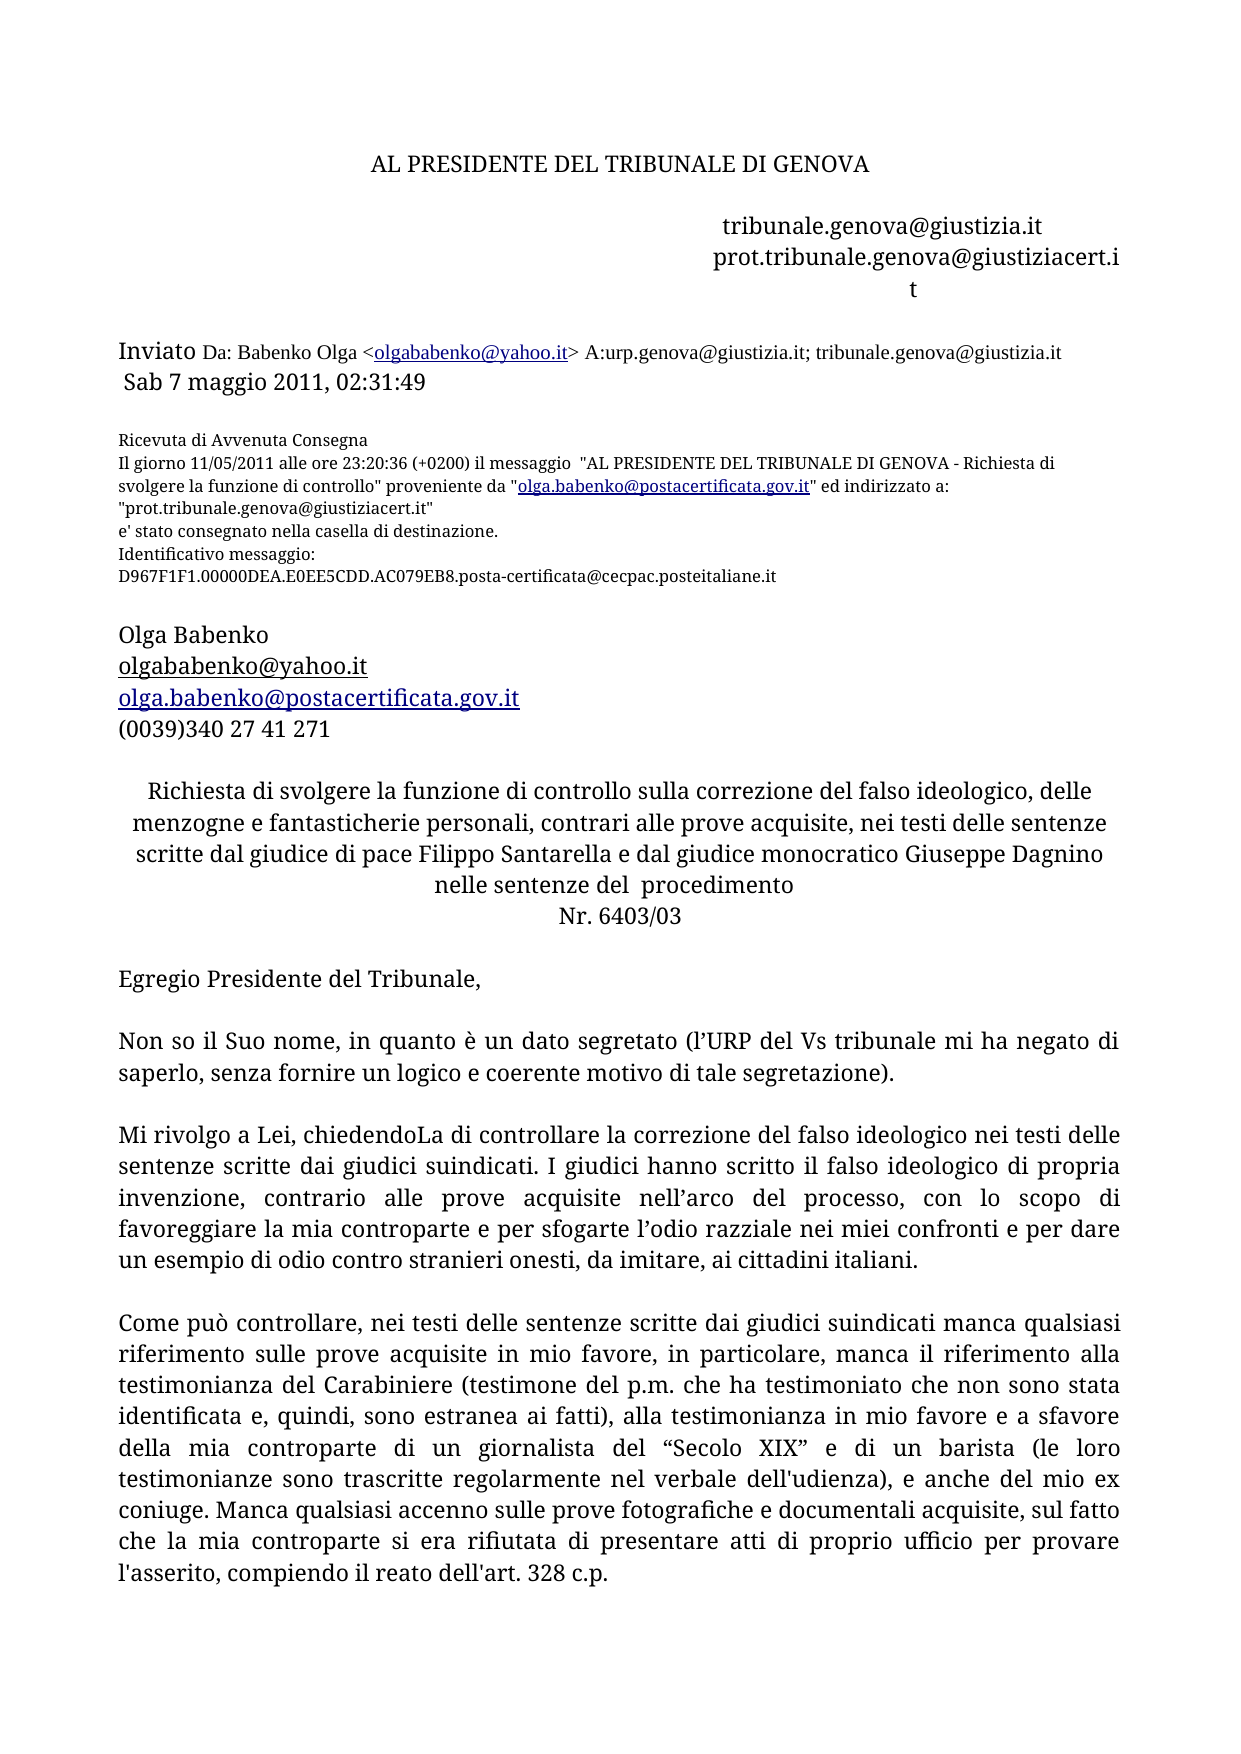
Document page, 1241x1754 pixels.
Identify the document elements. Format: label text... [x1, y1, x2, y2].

text tribunale.genova@giustizia.it [710, 210, 1122, 241]
text Nr. 6403/03 [118, 900, 1122, 932]
text Egregio Presidente del Tribunale, [118, 963, 1122, 994]
text olgababenko@yahoo.it [118, 650, 1122, 682]
text Non so il Suo nome, in quanto è un dato segretato (l’URP del Vs tribunale mi ha negato di saperlo, senza fornire un logico e coerente motivo di tale segretazione). [118, 1025, 1122, 1088]
text Sab 7 maggio 2011, 02:31:49 [118, 366, 1122, 398]
text olga.babenko@postacertificata.gov.it [118, 682, 1122, 713]
text Mi rivolgo a Lei, chiedendoLa di controllare la correzione del falso ideologico nei testi delle sentenze scritte dai giudici suindicati. I giudici hanno scritto il falso ideologico di propria invenzione, contrario alle prove acquisite nell’arco del processo, con lo scopo di favoreggiare la mia controparte e per sfogarte l’odio razziale nei miei confronti e per dare un esempio di odio contro stranieri onesti, da imitare, ai cittadini italiani. [118, 1119, 1122, 1275]
text Olga Babenko [118, 619, 1122, 650]
text (0039)340 27 41 271 [118, 713, 1122, 744]
text Come può controllare, nei testi delle sentenze scritte dai giudici suindicati manca qualsiasi riferimento sulle prove acquisite in mio favore, in particolare, manca il riferimento alla testimonianza del Carabiniere (testimone del p.m. che ha testimoniato che non sono stata identificata e, quindi, sono estranea ai fatti), alla testimonianza in mio favore e a sfavore della mia controparte di un giornalista del “Secolo XIX” e di un barista (le loro testimonianze sono trascritte regolarmente nel verbale dell'udienza), e anche del mio ex coniuge. Manca qualsiasi accenno sulle prove fotografiche e documentali acquisite, sul fatto che la mia controparte si era rifiutata di presentare atti di proprio ufficio per provare l'asserito, compiendo il reato dell'art. 328 c.p. [118, 1307, 1122, 1588]
text Ricevuta di Avvenuta Consegna Il giorno 11/05/2011 alle ore 23:20:36 (+0200) il messaggio "AL PRESIDENTE DEL TRIBUNALE DI GENOVA - Richiesta di svolgere la funzione di controllo" proveniente da "olga.babenko@postacertificata.gov.it" ed indirizzato a: "prot.tribunale.genova@giustiziacert.it" e' stato consegnato nella casella di destinazione. Identificativo messaggio: D967F1F1.00000DEA.E0EE5CDD.AC079EB8.posta-certificata@cecpac.posteitaliane.it [118, 429, 1122, 619]
text Inviato Da: Babenko Olga <olgababenko@yahoo.it> A:urp.genova@giustizia.it; tribunale.genova@giustizia.it [118, 335, 1122, 366]
text AL PRESIDENTE DEL TRIBUNALE DI GENOVA [118, 148, 1122, 179]
text Richiesta di svolgere la funzione di controllo sulla correzione del falso ideologico, delle menzogne e fantasticherie personali, contrari alle prove acquisite, nei testi delle sentenze scritte dal giudice di pace Filippo Santarella e dal giudice monocratico Giuseppe Dagnino nelle sentenze del procedimento [118, 775, 1122, 900]
text prot.tribunale.genova@giustiziacert.it [710, 241, 1122, 304]
